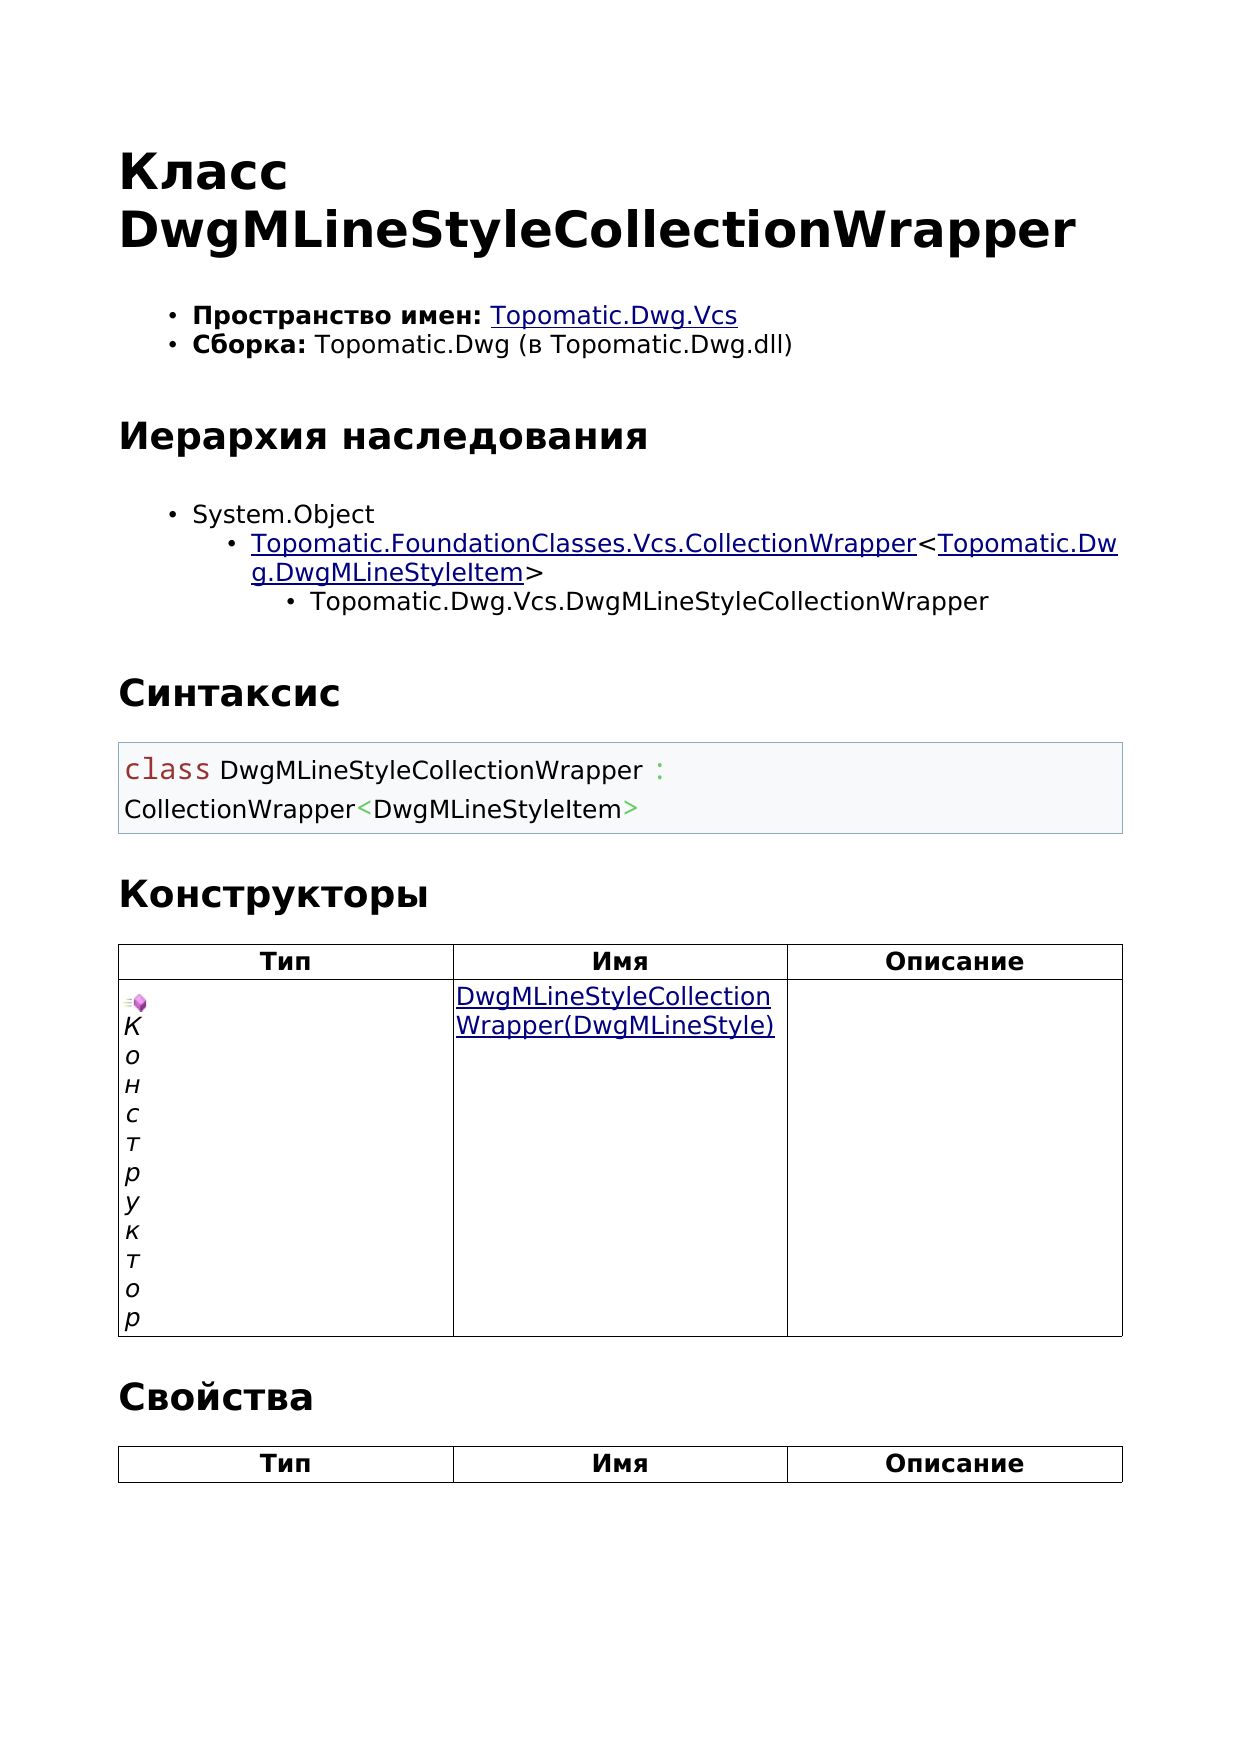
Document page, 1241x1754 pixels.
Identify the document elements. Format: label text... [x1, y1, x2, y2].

list Topomatic.FoundationClasses.Vcs.CollectionWrapper<Topomatic.Dwg.DwgMLineStyleItem> [236, 529, 1122, 587]
table_header Тип [119, 945, 453, 979]
list Сборка: Topomatic.Dwg (в Topomatic.Dwg.dll) [177, 331, 1122, 360]
subtitle Конструкторы [118, 873, 1122, 917]
subtitle Свойства [118, 1376, 1122, 1419]
list Topomatic.Dwg.Vcs.DwgMLineStyleCollectionWrapper [295, 587, 1122, 617]
picture [121, 994, 147, 1012]
subtitle Класс DwgMLineStyleCollectionWrapper [118, 143, 1122, 259]
table_header Имя [454, 1447, 787, 1482]
table_cell [788, 980, 1122, 1336]
subtitle Иерархия наследования [118, 414, 1122, 458]
list Пространство имен: Topomatic.Dwg.Vcs [177, 302, 1122, 331]
table_header Описание [788, 945, 1122, 979]
subtitle Синтаксис [118, 671, 1122, 715]
list System.Object [177, 500, 1122, 529]
table_header Тип [119, 1447, 453, 1482]
table_header Имя [454, 945, 787, 979]
table_header class DwgMLineStyleCollectionWrapper : CollectionWrapper<DwgMLineStyleItem> [119, 743, 1122, 833]
table_header Описание [788, 1447, 1122, 1482]
table_cell DwgMLineStyleCollectionWrapper(DwgMLineStyle) [454, 980, 787, 1336]
table_cell [119, 980, 453, 1336]
